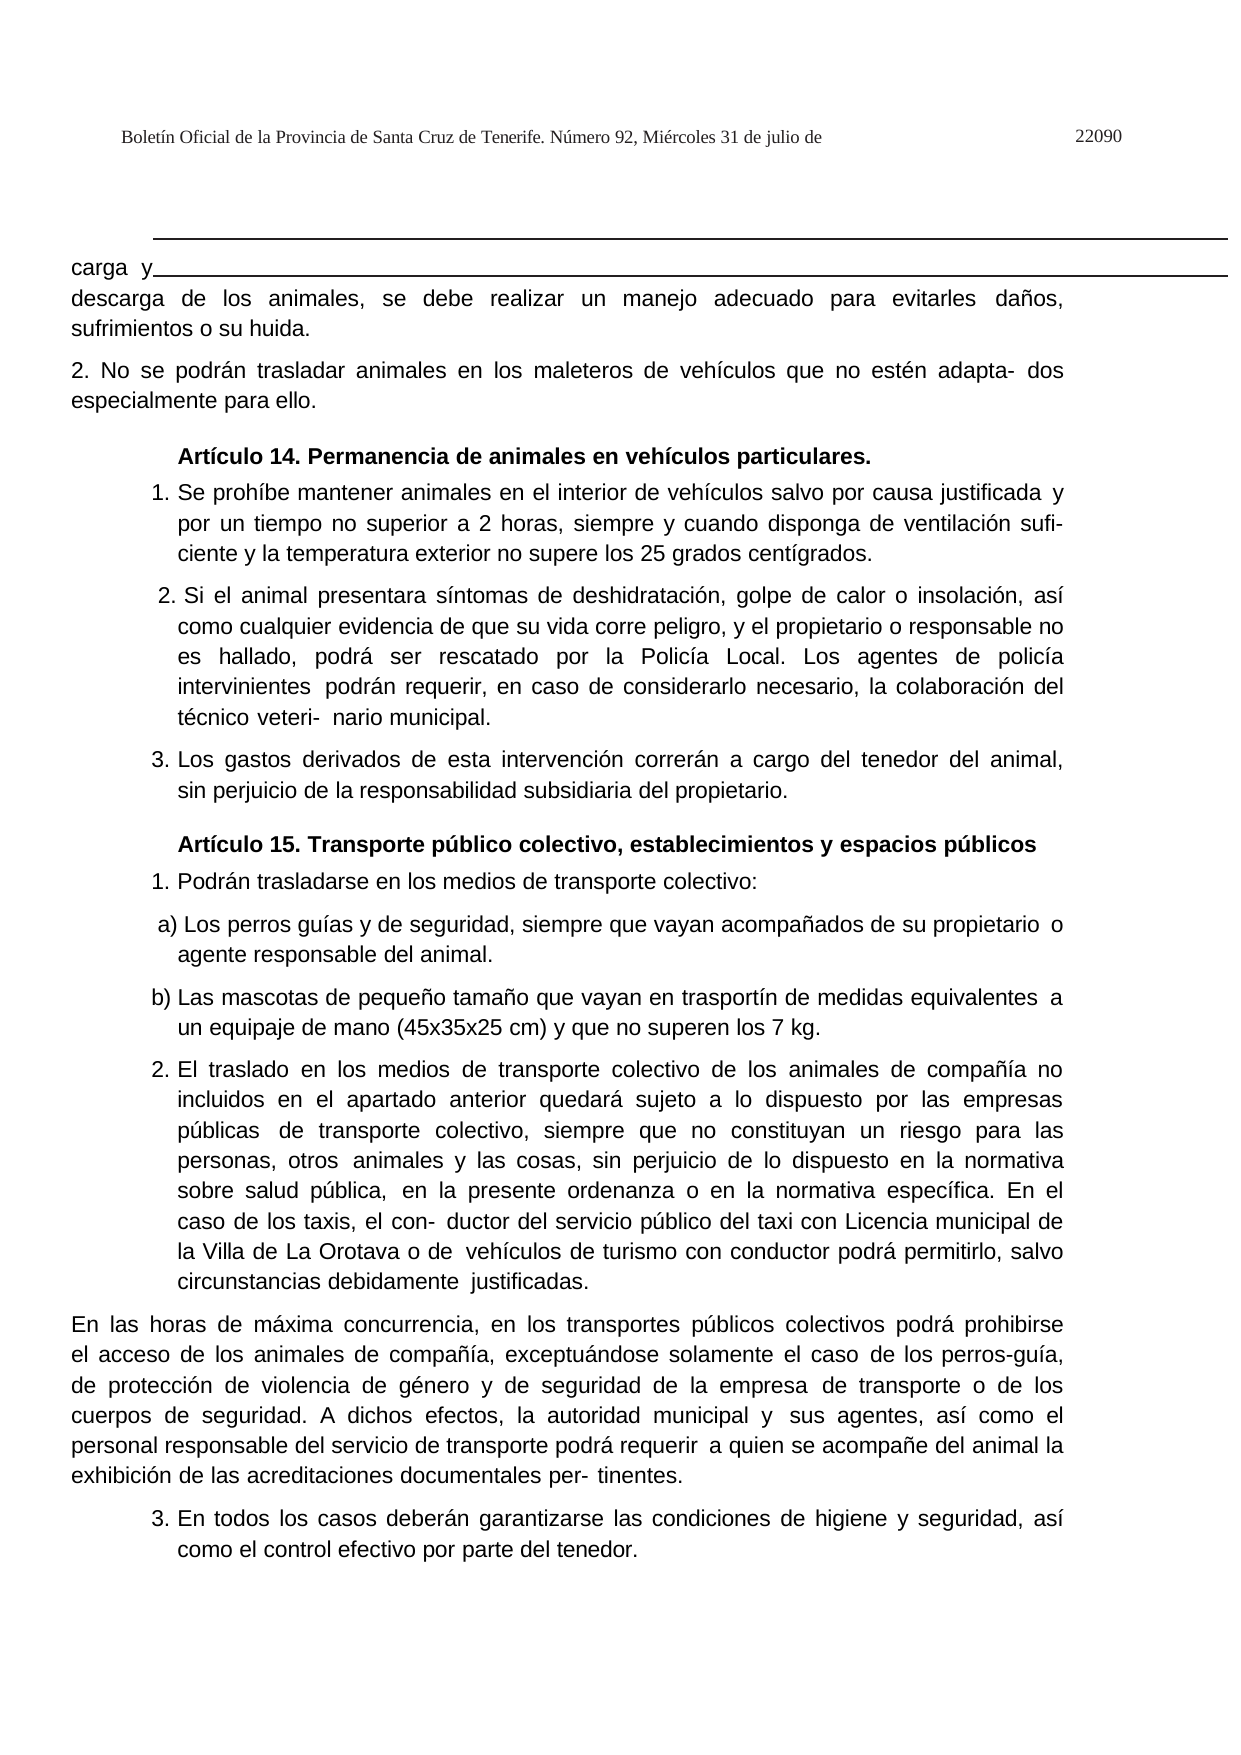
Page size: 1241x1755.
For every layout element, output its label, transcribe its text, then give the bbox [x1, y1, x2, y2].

text carga y descarga de los animales, se debe realizar un manejo adecuado para evitarles daños, sufrimientos o su huida. [71, 254, 1064, 341]
list Los perros guías y de seguridad, siempre que vayan acompañados de su propietario o agente responsable del animal. [151, 911, 1064, 968]
list En todos los casos deberán garantizarse las condiciones de higiene y seguridad, así como el control efectivo por parte del tenedor. [151, 1505, 1063, 1562]
text 2. No se podrán trasladar animales en los maleteros de vehículos que no estén adapta- dos especialmente para ello. [71, 357, 1064, 414]
subtitle Artículo 15. Transporte público colectivo, establecimientos y espacios públicos [177, 831, 1170, 858]
subtitle Artículo 14. Permanencia de animales en vehículos particulares. [177, 443, 1170, 469]
list Las mascotas de pequeño tamaño que vayan en trasportín de medidas equivalentes a un equipaje de mano (45x35x25 cm) y que no superen los 7 kg. [151, 983, 1064, 1040]
list Si el animal presentara síntomas de deshidratación, golpe de calor o insolación, así como cualquier evidencia de que su vida corre peligro, y el propietario o responsable no es hallado, podrá ser rescatado por la Policía Local. Los agentes de policía intervinientes podrán requerir, en caso de considerarlo necesario, la colaboración del técnico veteri- nario municipal. [151, 582, 1064, 730]
list Podrán trasladarse en los medios de transporte colectivo: [151, 868, 1170, 894]
list Los gastos derivados de esta intervención correrán a cargo del tenedor del animal, sin perjuicio de la responsabilidad subsidiaria del propietario. [151, 746, 1064, 803]
list El traslado en los medios de transporte colectivo de los animales de compañía no incluidos en el apartado anterior quedará sujeto a lo dispuesto por las empresas públicas de transporte colectivo, siempre que no constituyan un riesgo para las personas, otros animales y las cosas, sin perjuicio de lo dispuesto en la normativa sobre salud pública, en la presente ordenanza o en la normativa específica. En el caso de los taxis, el con- ductor del servicio público del taxi con Licencia municipal de la Villa de La Orotava o de vehículos de turismo con conductor podrá permitirlo, salvo circunstancias debidamente justificadas. [151, 1056, 1064, 1295]
list Se prohíbe mantener animales en el interior de vehículos salvo por causa justificada y por un tiempo no superior a 2 horas, siempre y cuando disponga de ventilación sufi- ciente y la temperatura exterior no supere los 25 grados centígrados. [151, 479, 1064, 566]
text En las horas de máxima concurrencia, en los transportes públicos colectivos podrá prohibirse el acceso de los animales de compañía, exceptuándose solamente el caso de los perros-guía, de protección de violencia de género y de seguridad de la empresa de transporte o de los cuerpos de seguridad. A dichos efectos, la autoridad municipal y sus agentes, así como el personal responsable del servicio de transporte podrá requerir a quien se acompañe del animal la exhibición de las acreditaciones documentales per- tinentes. [71, 1311, 1064, 1489]
